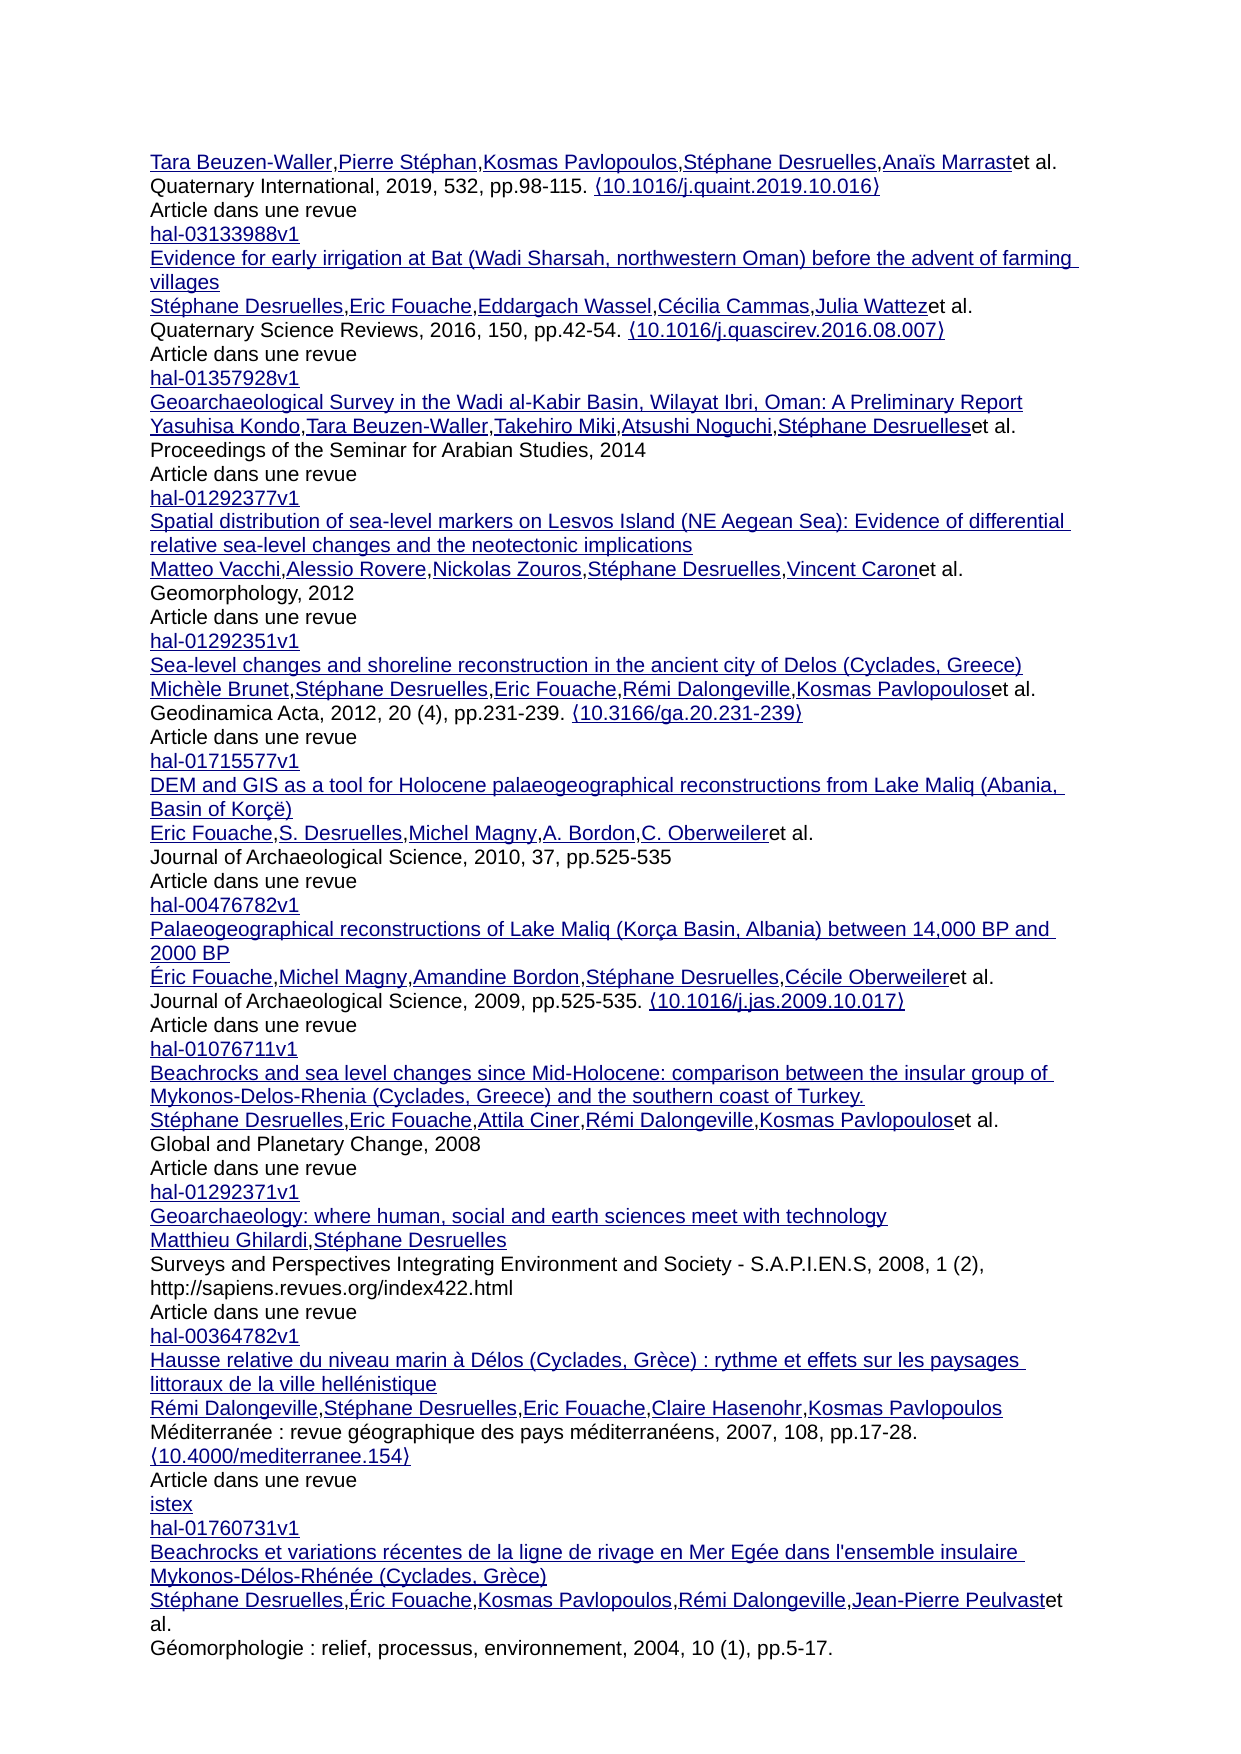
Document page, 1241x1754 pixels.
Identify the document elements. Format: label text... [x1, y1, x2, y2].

table_cell Palaeogeographical reconstructions of Lake Maliq (Korça Basin, Albania) between 14,000 BP and 2000 BP Éric Fouache,Michel Magny,Amandine Bordon,Stéphane Desruelles,Cécile Oberweileret al. Journal of Archaeological Science, 2009, pp.525-535. ⟨10.1016/j.jas.2009.10.017⟩ Article dans une revue hal-01076711v1 [150, 917, 1090, 1060]
table_cell DEM and GIS as a tool for Holocene palaeogeographical reconstructions from Lake Maliq (Abania, Basin of Korçë) Eric Fouache,S. Desruelles,Michel Magny,A. Bordon,C. Oberweileret al. Journal of Archaeological Science, 2010, 37, pp.525-535 Article dans une revue hal-00476782v1 [150, 773, 1090, 917]
table_cell Beachrocks et variations récentes de la ligne de rivage en Mer Egée dans l'ensemble insulaire Mykonos-Délos-Rhénée (Cyclades, Grèce) Stéphane Desruelles,Éric Fouache,Kosmas Pavlopoulos,Rémi Dalongeville,Jean-Pierre Peulvastet al. Géomorphologie : relief, processus, environnement, 2004, 10 (1), pp.5-17. [150, 1540, 1090, 1659]
table_cell Spatial distribution of sea-level markers on Lesvos Island (NE Aegean Sea): Evidence of differential relative sea-level changes and the neotectonic implications Matteo Vacchi,Alessio Rovere,Nickolas Zouros,Stéphane Desruelles,Vincent Caronet al. Geomorphology, 2012 Article dans une revue hal-01292351v1 [150, 509, 1090, 653]
table_cell Tara Beuzen-Waller,Pierre Stéphan,Kosmas Pavlopoulos,Stéphane Desruelles,Anaïs Marrastet al. Quaternary International, 2019, 532, pp.98-115. ⟨10.1016/j.quaint.2019.10.016⟩ Article dans une revue hal-03133988v1 [150, 150, 1090, 246]
table_cell Sea-level changes and shoreline reconstruction in the ancient city of Delos (Cyclades, Greece) Michèle Brunet,Stéphane Desruelles,Eric Fouache,Rémi Dalongeville,Kosmas Pavlopouloset al. Geodinamica Acta, 2012, 20 (4), pp.231-239. ⟨10.3166/ga.20.231-239⟩ Article dans une revue hal-01715577v1 [150, 653, 1090, 773]
table_cell Evidence for early irrigation at Bat (Wadi Sharsah, northwestern Oman) before the advent of farming villages Stéphane Desruelles,Eric Fouache,Eddargach Wassel,Cécilia Cammas,Julia Wattezet al. Quaternary Science Reviews, 2016, 150, pp.42-54. ⟨10.1016/j.quascirev.2016.08.007⟩ Article dans une revue hal-01357928v1 [150, 246, 1090, 389]
table_cell Beachrocks and sea level changes since Mid-Holocene: comparison between the insular group of Mykonos-Delos-Rhenia (Cyclades, Greece) and the southern coast of Turkey. Stéphane Desruelles,Eric Fouache,Attila Ciner,Rémi Dalongeville,Kosmas Pavlopouloset al. Global and Planetary Change, 2008 Article dans une revue hal-01292371v1 [150, 1060, 1090, 1204]
table_cell Hausse relative du niveau marin à Délos (Cyclades, Grèce) : rythme et effets sur les paysages littoraux de la ville hellénistique Rémi Dalongeville,Stéphane Desruelles,Eric Fouache,Claire Hasenohr,Kosmas Pavlopoulos Méditerranée : revue géographique des pays méditerranéens, 2007, 108, pp.17-28. ⟨10.4000/mediterranee.154⟩ Article dans une revue istex hal-01760731v1 [150, 1348, 1090, 1539]
table_cell Geoarchaeological Survey in the Wadi al-Kabir Basin, Wilayat Ibri, Oman: A Preliminary Report Yasuhisa Kondo,Tara Beuzen-Waller,Takehiro Miki,Atsushi Noguchi,Stéphane Desruelleset al. Proceedings of the Seminar for Arabian Studies, 2014 Article dans une revue hal-01292377v1 [150, 390, 1090, 509]
table_cell Geoarchaeology: where human, social and earth sciences meet with technology Matthieu Ghilardi,Stéphane Desruelles Surveys and Perspectives Integrating Environment and Society - S.A.P.I.EN.S, 2008, 1 (2), http://sapiens.revues.org/index422.html Article dans une revue hal-00364782v1 [150, 1204, 1090, 1348]
